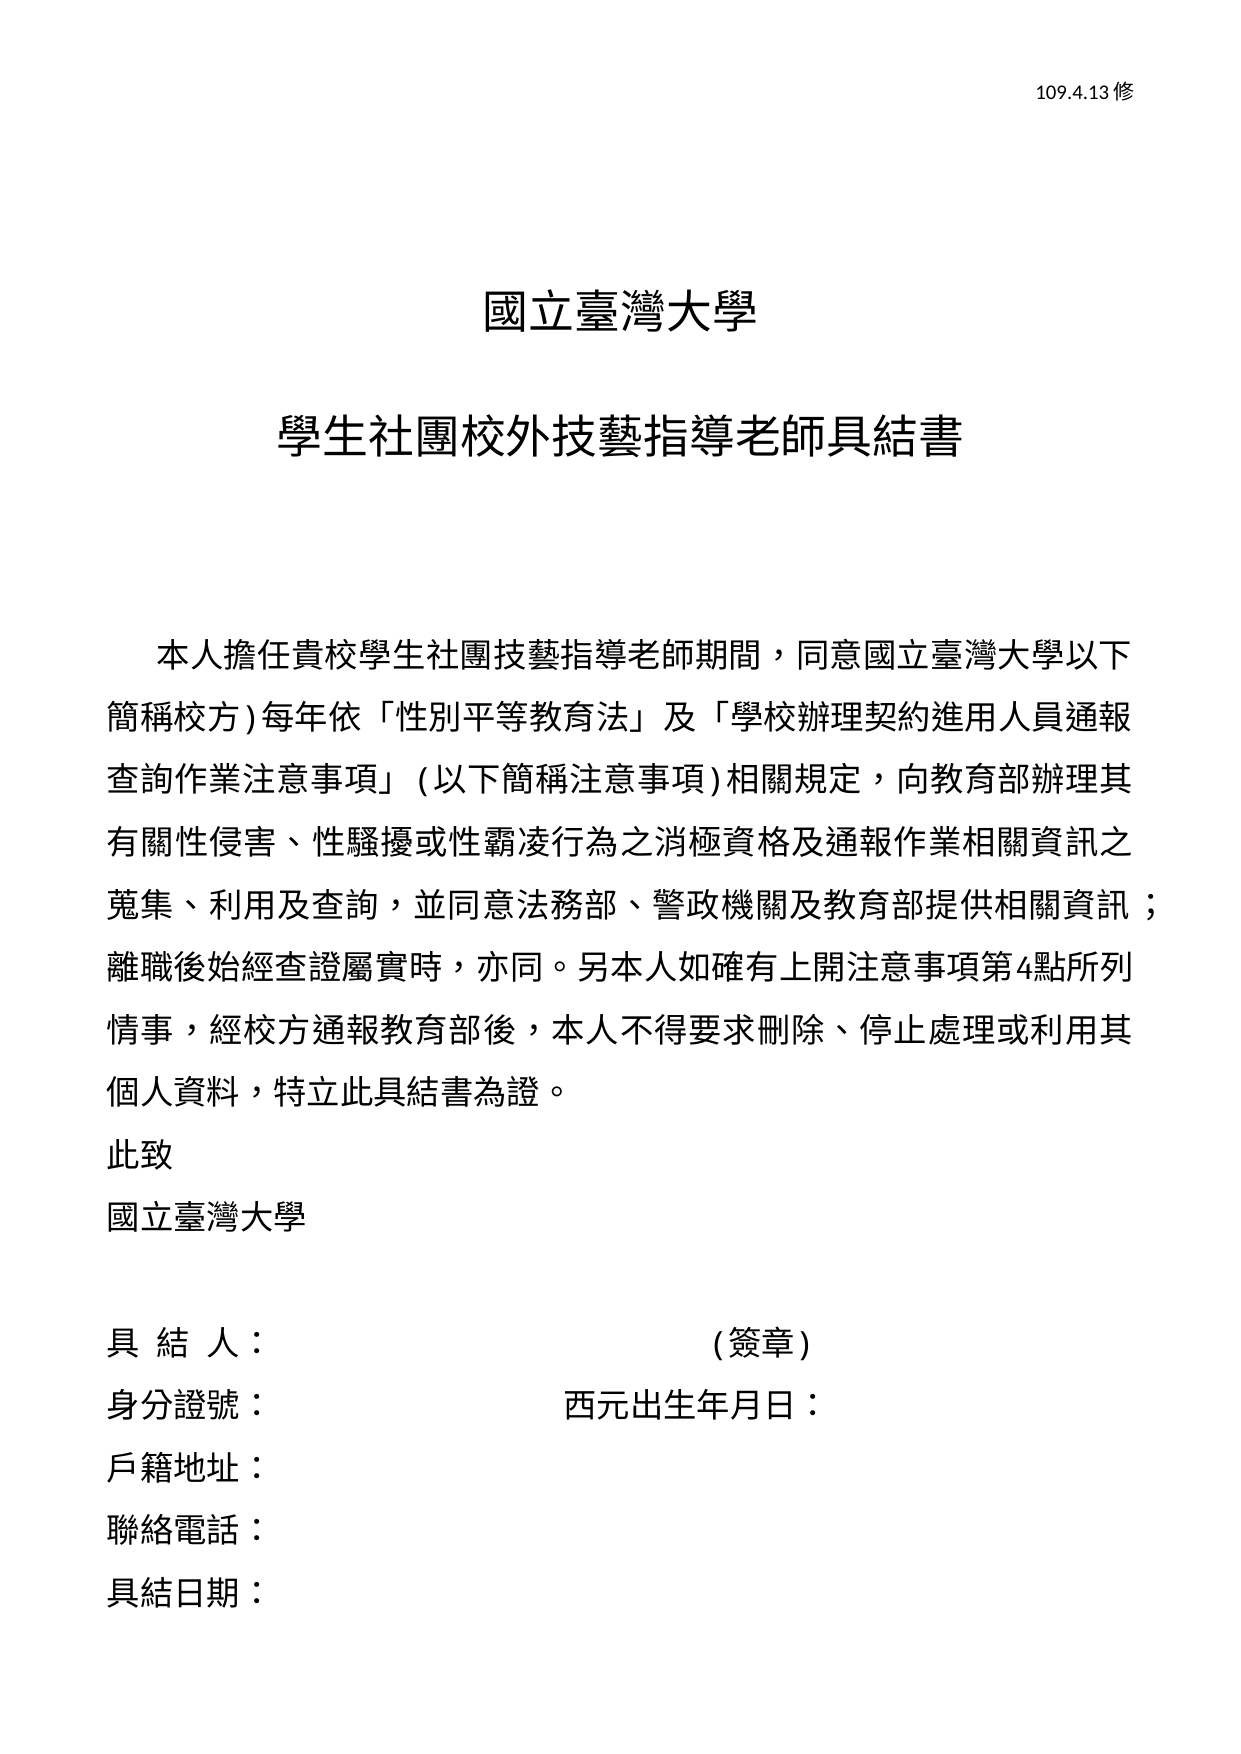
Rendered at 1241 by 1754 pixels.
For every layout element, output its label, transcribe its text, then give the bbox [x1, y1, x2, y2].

table_cell 聯絡電話： [96, 1486, 552, 1549]
table_cell [552, 1486, 1009, 1549]
text 國立臺灣大學 [106, 1173, 1134, 1236]
table_cell 身分證號： [96, 1361, 552, 1424]
table_cell [552, 1424, 1009, 1486]
table_cell 西元出生年月日： [552, 1361, 1009, 1424]
text 具結日期： [106, 1549, 1134, 1612]
text 國立臺灣大學 [106, 236, 1134, 361]
table_header (簽章) [552, 1299, 1009, 1361]
table_cell 戶籍地址： [96, 1424, 552, 1486]
text 本人擔任貴校學生社團技藝指導老師期間，同意國立臺灣大學以下簡稱校方)每年依「性別平等教育法」及「學校辦理契約進用人員通報查詢作業注意事項」(以下簡稱注意事項)相關規定，向教育部辦理其有關性侵害、性騷擾或性霸凌行為之消極資格及通報作業相關資訊之蒐集、利用及查詢，並同意法務部、警政機關及教育部提供相關資訊；離職後始經查證屬實時，亦同。另本人如確有上開注意事項第4點所列情事，經校方通報教育部後，本人不得要求刪除、停止處理或利用其個人資料，特立此具結書為證。 [106, 611, 1134, 1111]
table_header 具 結 人： [96, 1299, 552, 1361]
text 此致 [106, 1111, 1134, 1173]
text 學生社團校外技藝指導老師具結書 [106, 361, 1134, 486]
